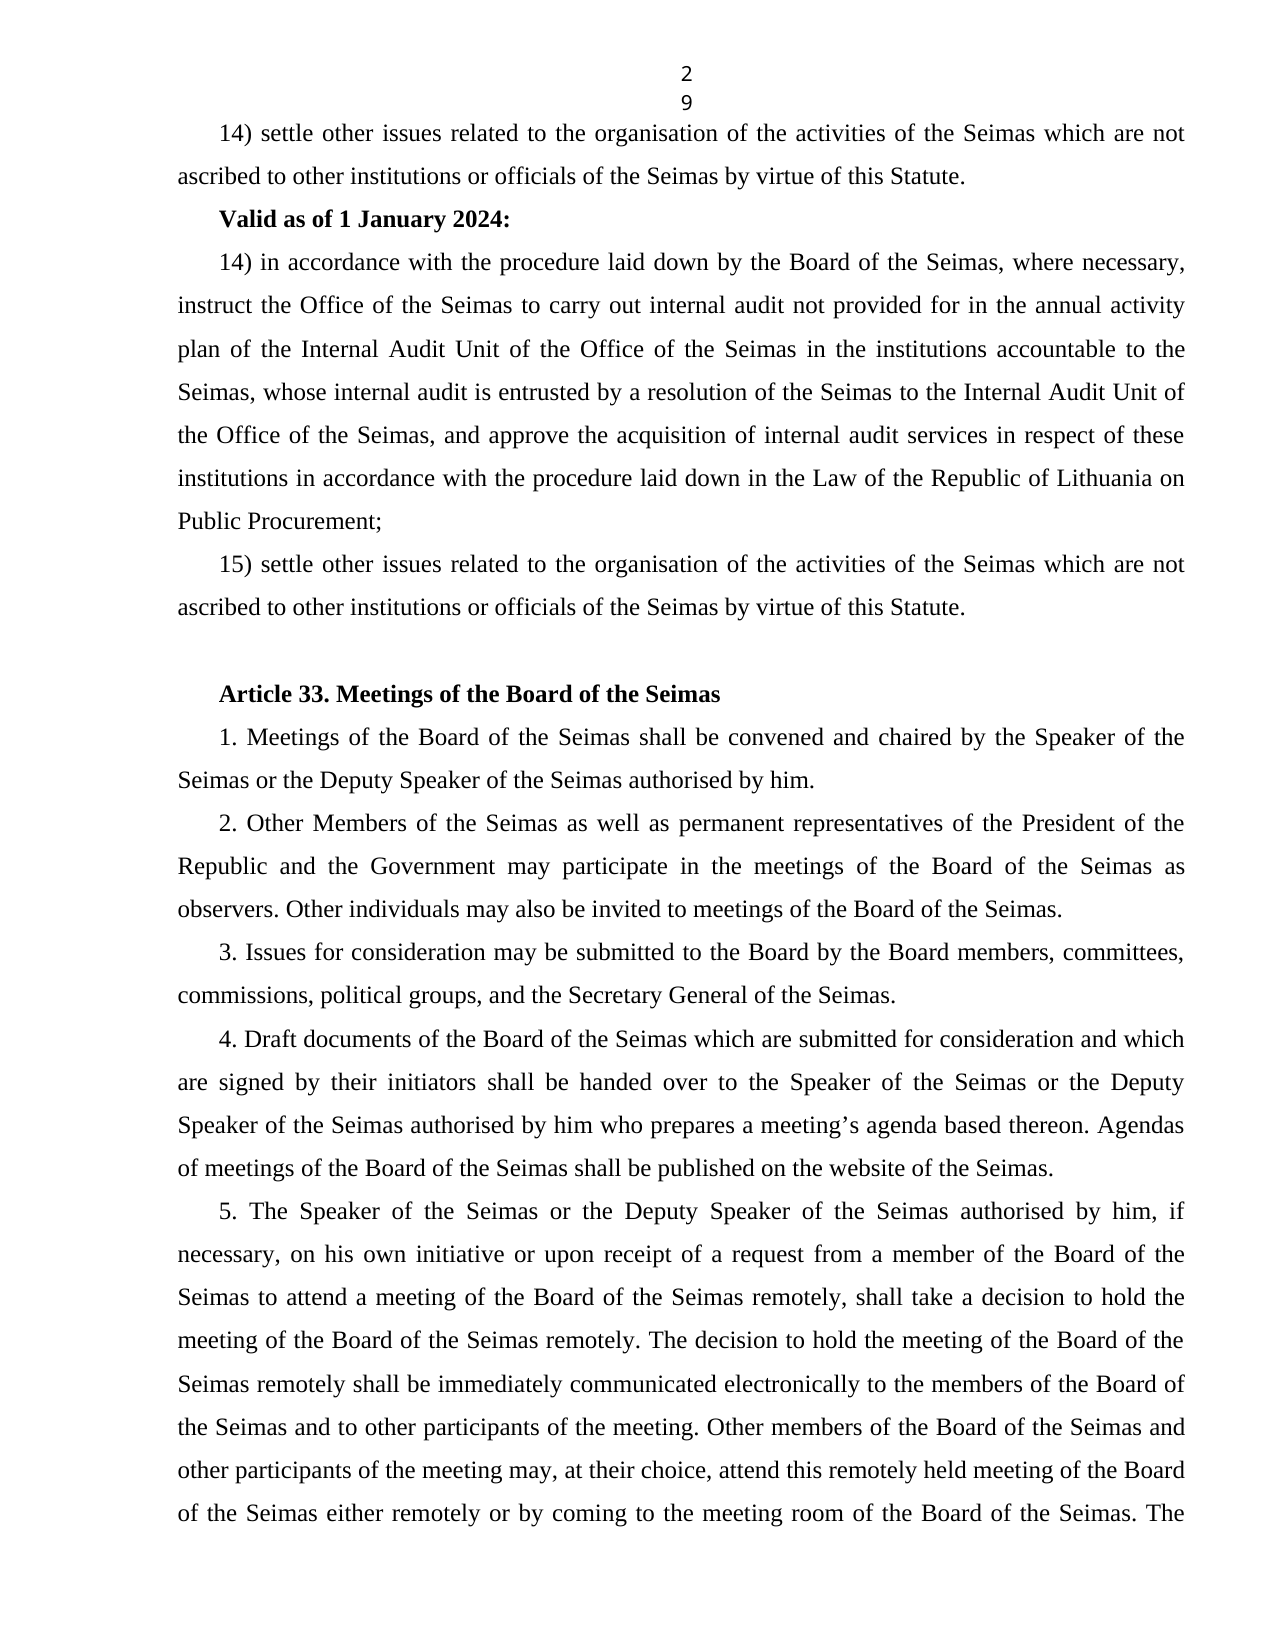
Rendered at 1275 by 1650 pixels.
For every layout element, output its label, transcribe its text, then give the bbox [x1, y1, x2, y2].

text 15) settle other issues related to the organisation of the activities of the Seimas which are not ascribed to other institutions or officials of the Seimas by virtue of this Statute. [177, 549, 1186, 621]
text 2. Other Members of the Seimas as well as permanent representatives of the President of the Republic and the Government may participate in the meetings of the Board of the Seimas as observers. Other individuals may also be invited to meetings of the Board of the Seimas. [177, 808, 1186, 923]
text 5. The Speaker of the Seimas or the Deputy Speaker of the Seimas authorised by him, if necessary, on his own initiative or upon receipt of a request from a member of the Board of the Seimas to attend a meeting of the Board of the Seimas remotely, shall take a decision to hold the meeting of the Board of the Seimas remotely. The decision to hold the meeting of the Board of the Seimas remotely shall be immediately communicated electronically to the members of the Board of the Seimas and to other participants of the meeting. Other members of the Board of the Seimas and other participants of the meeting may, at their choice, attend this remotely held meeting of the Board of the Seimas either remotely or by coming to the meeting room of the Board of the Seimas. The [177, 1196, 1186, 1527]
text Valid as of 1 January 2024: [177, 204, 1186, 233]
text 3. Issues for consideration may be submitted to the Board by the Board members, committees, commissions, political groups, and the Secretary General of the Seimas. [177, 937, 1186, 1009]
text 14) in accordance with the procedure laid down by the Board of the Seimas, where necessary, instruct the Office of the Seimas to carry out internal audit not provided for in the annual activity plan of the Internal Audit Unit of the Office of the Seimas in the institutions accountable to the Seimas, whose internal audit is entrusted by a resolution of the Seimas to the Internal Audit Unit of the Office of the Seimas, and approve the acquisition of internal audit services in respect of these institutions in accordance with the procedure laid down in the Law of the Republic of Lithuania on Public Procurement; [177, 247, 1186, 535]
text 14) settle other issues related to the organisation of the activities of the Seimas which are not ascribed to other institutions or officials of the Seimas by virtue of this Statute. [177, 118, 1186, 190]
text 4. Draft documents of the Board of the Seimas which are submitted for consideration and which are signed by their initiators shall be handed over to the Speaker of the Seimas or the Deputy Speaker of the Seimas authorised by him who prepares a meeting’s agenda based thereon. Agendas of meetings of the Board of the Seimas shall be published on the website of the Seimas. [177, 1024, 1186, 1182]
text Article 33. Meetings of the Board of the Seimas [177, 679, 1186, 707]
text 1. Meetings of the Board of the Seimas shall be convened and chaired by the Speaker of the Seimas or the Deputy Speaker of the Seimas authorised by him. [177, 722, 1186, 794]
